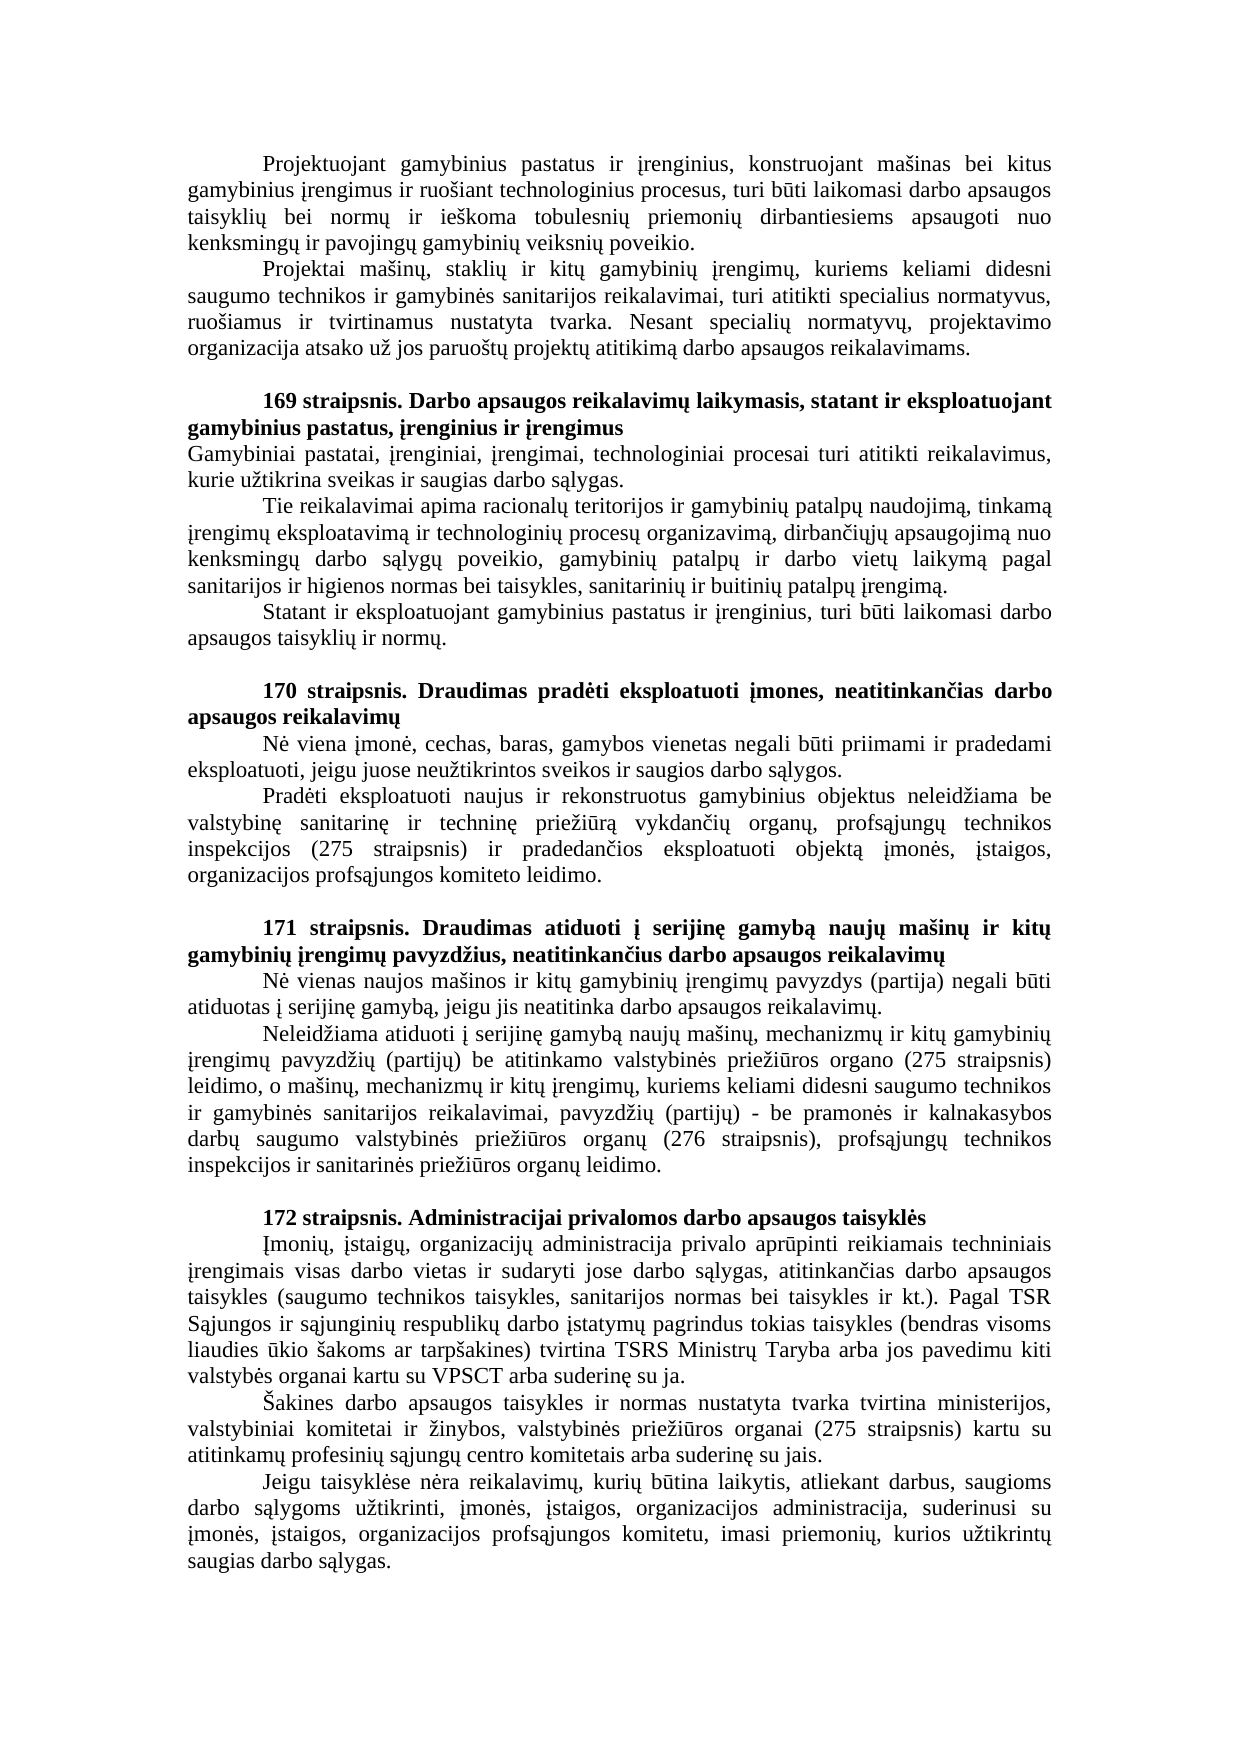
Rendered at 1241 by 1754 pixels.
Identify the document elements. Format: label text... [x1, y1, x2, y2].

text Nė viena įmonė, cechas, baras, gamybos vienetas negali būti priimami ir pradedami eksploatuoti, jeigu juose neužtikrintos sveikos ir saugios darbo sąlygos. [187, 730, 1053, 782]
text 169 straipsnis. Darbo apsaugos reikalavimų laikymasis, statant ir eksploatuojant gamybinius pastatus, įrenginius ir įrengimus [187, 387, 1053, 440]
text Tie reikalavimai apima racionalų teritorijos ir gamybinių patalpų naudojimą, tinkamą įrengimų eksploatavimą ir technologinių procesų organizavimą, dirbančiųjų apsaugojimą nuo kenksmingų darbo sąlygų poveikio, gamybinių patalpų ir darbo vietų laikymą pagal sanitarijos ir higienos normas bei taisykles, sanitarinių ir buitinių patalpų įrengimą. [187, 493, 1053, 598]
text Statant ir eksploatuojant gamybinius pastatus ir įrenginius, turi būti laikomasi darbo apsaugos taisyklių ir normų. [187, 598, 1053, 651]
text 171 straipsnis. Draudimas atiduoti į serijinę gamybą naujų mašinų ir kitų gamybinių įrengimų pavyzdžius, neatitinkančius darbo apsaugos reikalavimų [187, 914, 1053, 967]
text 172 straipsnis. Administracijai privalomos darbo apsaugos taisyklės [187, 1204, 1053, 1231]
text Nė vienas naujos mašinos ir kitų gamybinių įrengimų pavyzdys (partija) negali būti atiduotas į serijinę gamybą, jeigu jis neatitinka darbo apsaugos reikalavimų. [187, 967, 1053, 1020]
text Neleidžiama atiduoti į serijinę gamybą naujų mašinų, mechanizmų ir kitų gamybinių įrengimų pavyzdžių (partijų) be atitinkamo valstybinės priežiūros organo (275 straipsnis) leidimo, o mašinų, mechanizmų ir kitų įrengimų, kuriems keliami didesni saugumo technikos ir gamybinės sanitarijos reikalavimai, pavyzdžių (partijų) - be pramonės ir kalnakasybos darbų saugumo valstybinės priežiūros organų (276 straipsnis), profsąjungų technikos inspekcijos ir sanitarinės priežiūros organų leidimo. [187, 1020, 1053, 1178]
text Pradėti eksploatuoti naujus ir rekonstruotus gamybinius objektus neleidžiama be valstybinę sanitarinę ir techninę priežiūrą vykdančių organų, profsąjungų technikos inspekcijos (275 straipsnis) ir pradedančios eksploatuoti objektą įmonės, įstaigos, organizacijos profsąjungos komiteto leidimo. [187, 782, 1053, 888]
text Jeigu taisyklėse nėra reikalavimų, kurių būtina laikytis, atliekant darbus, saugioms darbo sąlygoms užtikrinti, įmonės, įstaigos, organizacijos administracija, suderinusi su įmonės, įstaigos, organizacijos profsąjungos komitetu, imasi priemonių, kurios užtikrintų saugias darbo sąlygas. [187, 1468, 1053, 1573]
text 170 straipsnis. Draudimas pradėti eksploatuoti įmones, neatitinkančias darbo apsaugos reikalavimų [187, 677, 1053, 730]
text Gamybiniai pastatai, įrenginiai, įrengimai, technologiniai procesai turi atitikti reikalavimus, kurie užtikrina sveikas ir saugias darbo sąlygas. [187, 440, 1053, 493]
text Šakines darbo apsaugos taisykles ir normas nustatyta tvarka tvirtina ministerijos, valstybiniai komitetai ir žinybos, valstybinės priežiūros organai (275 straipsnis) kartu su atitinkamų profesinių sąjungų centro komitetais arba suderinę su jais. [187, 1389, 1053, 1468]
text Įmonių, įstaigų, organizacijų administracija privalo aprūpinti reikiamais techniniais įrengimais visas darbo vietas ir sudaryti jose darbo sąlygas, atitinkančias darbo apsaugos taisykles (saugumo technikos taisykles, sanitarijos normas bei taisykles ir kt.). Pagal TSR Sąjungos ir sąjunginių respublikų darbo įstatymų pagrindus tokias taisykles (bendras visoms liaudies ūkio šakoms ar tarpšakines) tvirtina TSRS Ministrų Taryba arba jos pavedimu kiti valstybės organai kartu su VPSCT arba suderinę su ja. [187, 1231, 1053, 1389]
text Projektai mašinų, staklių ir kitų gamybinių įrengimų, kuriems keliami didesni saugumo technikos ir gamybinės sanitarijos reikalavimai, turi atitikti specialius normatyvus, ruošiamus ir tvirtinamus nustatyta tvarka. Nesant specialių normatyvų, projektavimo organizacija atsako už jos paruoštų projektų atitikimą darbo apsaugos reikalavimams. [187, 255, 1053, 361]
text Projektuojant gamybinius pastatus ir įrenginius, konstruojant mašinas bei kitus gamybinius įrengimus ir ruošiant technologinius procesus, turi būti laikomasi darbo apsaugos taisyklių bei normų ir ieškoma tobulesnių priemonių dirbantiesiems apsaugoti nuo kenksmingų ir pavojingų gamybinių veiksnių poveikio. [187, 150, 1053, 255]
